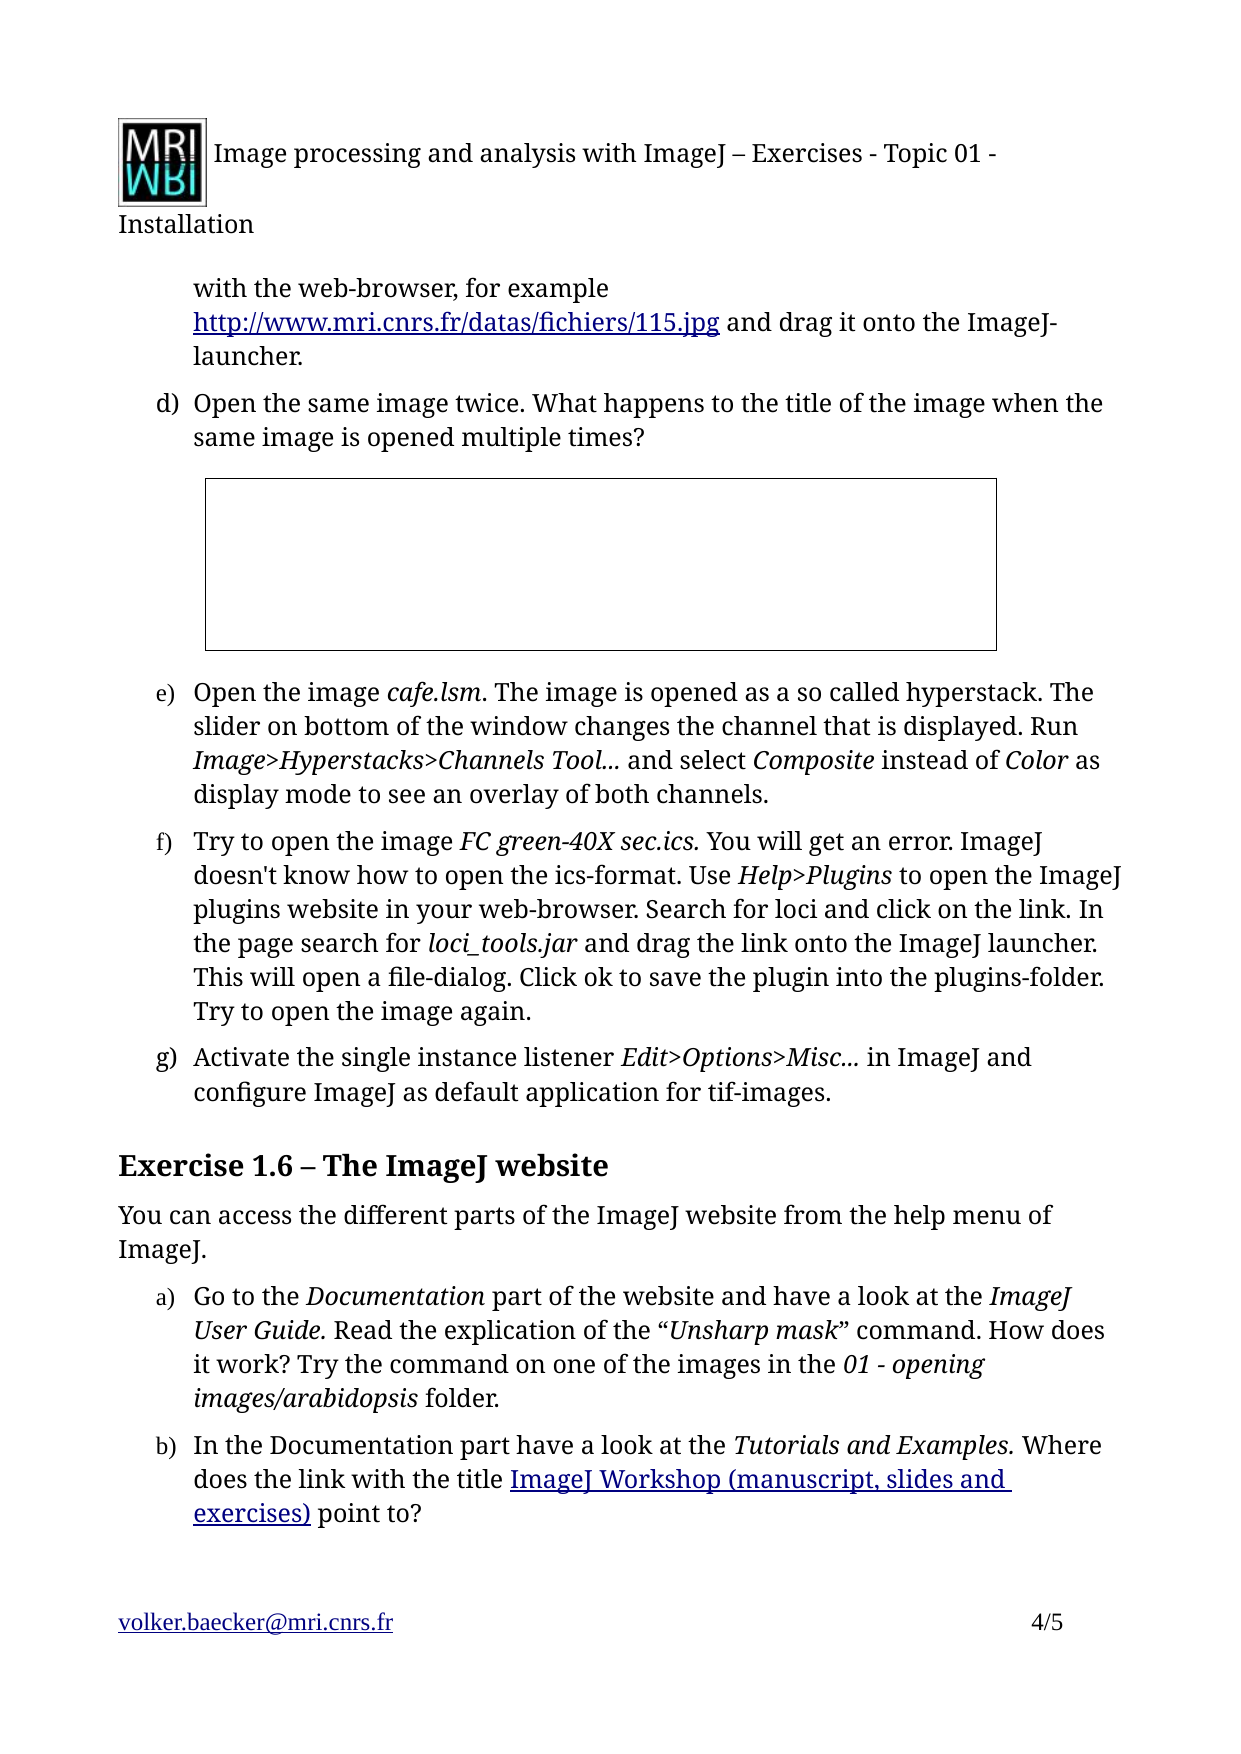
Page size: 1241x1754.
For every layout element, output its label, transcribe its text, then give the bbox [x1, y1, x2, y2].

list Try to open the image FC green-40X sec.ics. You will get an error. ImageJ doesn't know how to open the ics-format. Use Help>Plugins to open the ImageJ plugins website in your web-browser. Search for loci and click on the link. In the page search for loci_tools.jar and drag the link onto the ImageJ launcher. This will open a file-dialog. Click ok to save the plugin into the plugins-folder. Try to open the image again. [156, 823, 1122, 1028]
list Go to the Documentation part of the website and have a look at the ImageJ User Guide. Read the explication of the “Unsharp mask” command. How does it work? Try the command on one of the images in the 01 - opening images/arabidopsis folder. [156, 1278, 1122, 1415]
list Open the image cafe.lsm. The image is opened as a so called hyperstack. The slider on bottom of the window changes the channel that is displayed. Run Image>Hyperstacks>Channels Tool... and select Composite instead of Color as display mode to see an overlay of both channels. [156, 674, 1122, 811]
list with the web-browser, for example http://www.mri.cnrs.fr/datas/fichiers/115.jpg and drag it onto the ImageJ-launcher. [156, 271, 1122, 373]
list Activate the single instance listener Edit>Options>Misc... in ImageJ and configure ImageJ as default application for tif-images. [156, 1040, 1122, 1108]
list Open the same image twice. What happens to the title of the image when the same image is opened multiple times? [156, 385, 1122, 453]
list In the Documentation part have a look at the Tutorials and Examples. Where does the link with the title ImageJ Workshop (manuscript, slides and exercises) point to? [156, 1427, 1122, 1529]
text You can access the different parts of the ImageJ website from the help menu of ImageJ. [118, 1198, 1122, 1266]
picture [118, 118, 207, 207]
subtitle Exercise 1.6 – The ImageJ website [118, 1146, 1122, 1185]
